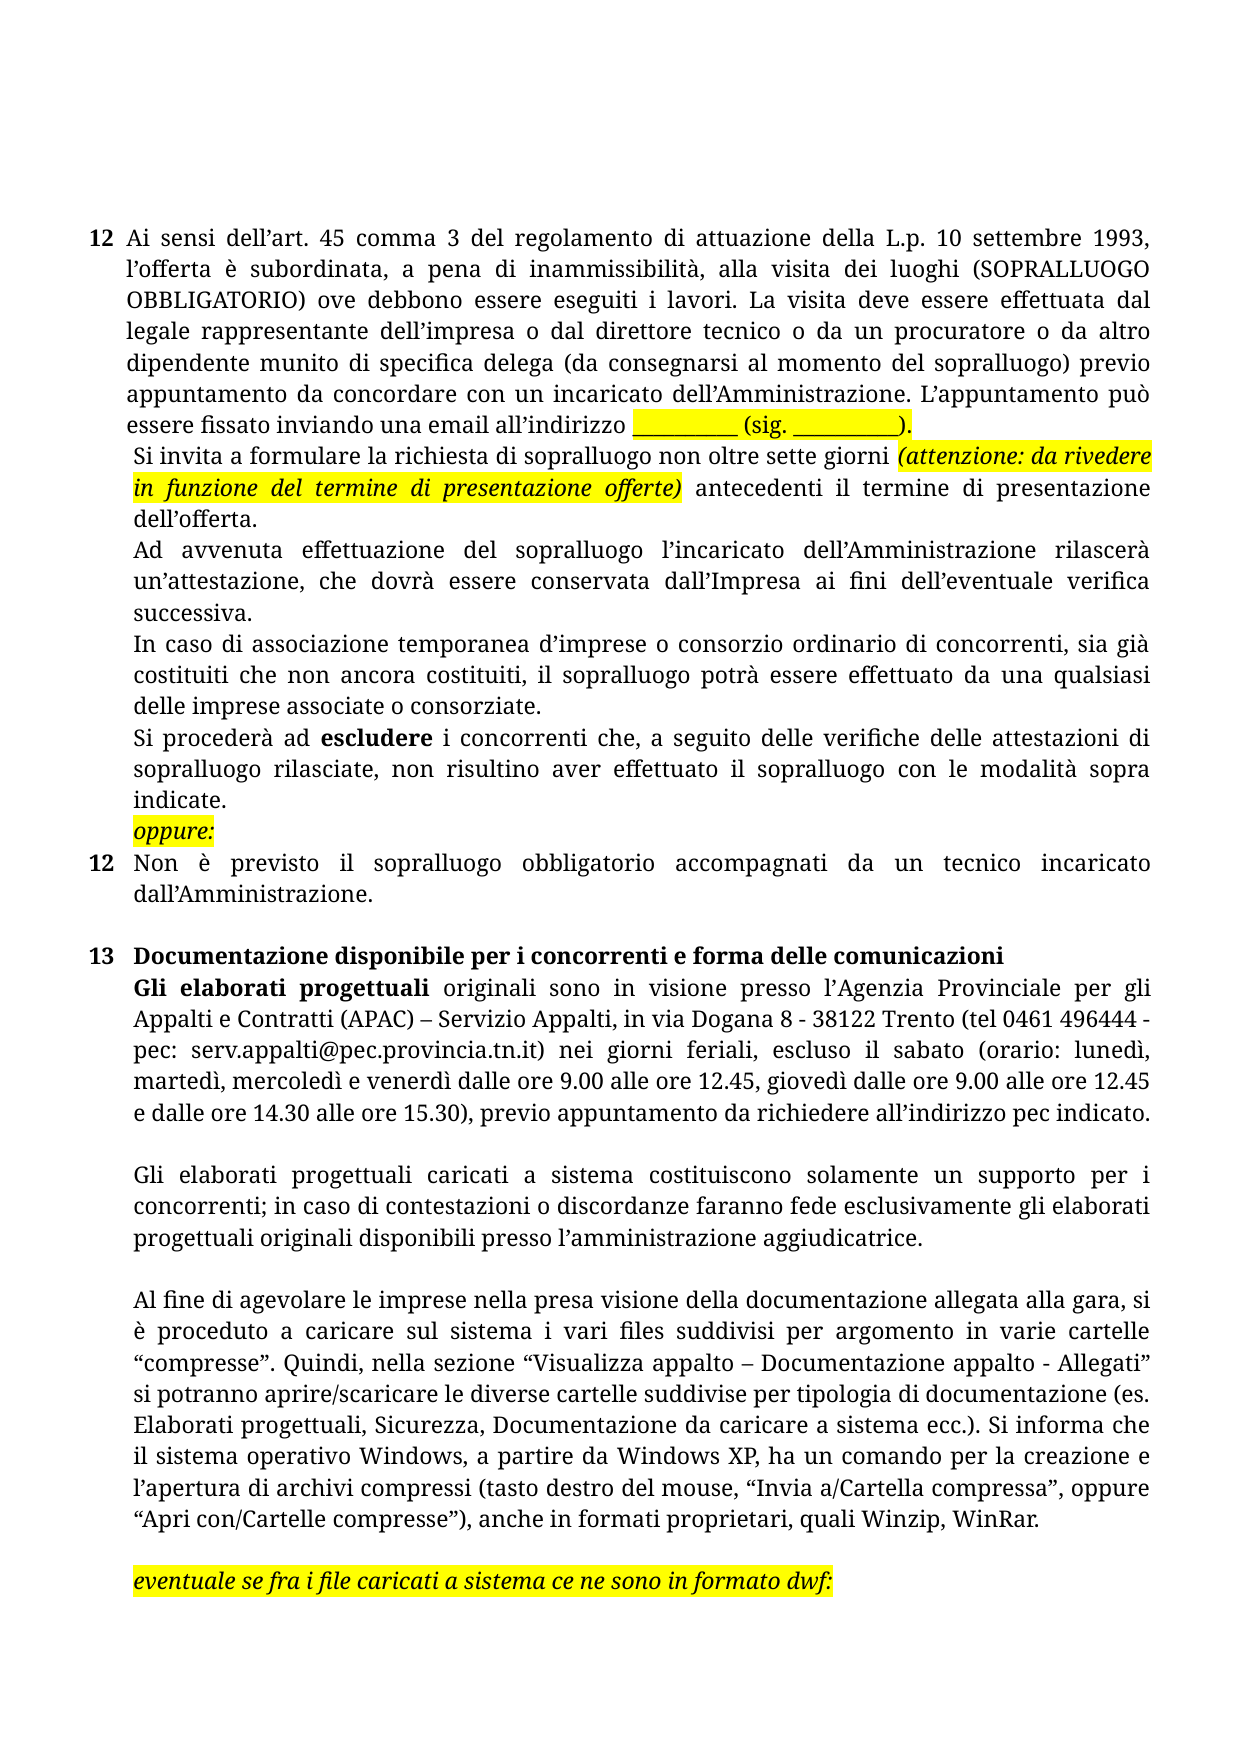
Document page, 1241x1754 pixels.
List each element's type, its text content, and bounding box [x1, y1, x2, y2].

text 12 Non è previsto il sopralluogo obbligatorio accompagnati da un tecnico incaricato dall’Amministrazione. [89, 847, 1152, 909]
text Al fine di agevolare le imprese nella presa visione della documentazione allegata alla gara, si è proceduto a caricare sul sistema i vari files suddivisi per argomento in varie cartelle “compresse”. Quindi, nella sezione “Visualizza appalto – Documentazione appalto - Allegati” si potranno aprire/scaricare le diverse cartelle suddivise per tipologia di documentazione (es. Elaborati progettuali, Sicurezza, Documentazione da caricare a sistema ecc.). Si informa che il sistema operativo Windows, a partire da Windows XP, ha un comando per la creazione e l’apertura di archivi compressi (tasto destro del mouse, “Invia a/Cartella compressa”, oppure “Apri con/Cartelle compresse”), anche in formati proprietari, quali Winzip, WinRar. [133, 1284, 1152, 1534]
text Ad avvenuta effettuazione del sopralluogo l’incaricato dell’Amministrazione rilascerà un’attestazione, che dovrà essere conservata dall’Impresa ai fini dell’eventuale verifica successiva. [133, 534, 1152, 628]
text 13 Documentazione disponibile per i concorrenti e forma delle comunicazioni [89, 940, 1152, 972]
text eventuale se fra i file caricati a sistema ce ne sono in formato dwf: [133, 1565, 1152, 1597]
text Si invita a formulare la richiesta di sopralluogo non oltre sette giorni (attenzione: da rivedere in funzione del termine di presentazione offerte) antecedenti il termine di presentazione dell’offerta. [133, 440, 1152, 534]
text oppure: [133, 815, 1152, 847]
text 12 Ai sensi dell’art. 45 comma 3 del regolamento di attuazione della L.p. 10 settembre 1993, l’offerta è subordinata, a pena di inammissibilità, alla visita dei luoghi (SOPRALLUOGO OBBLIGATORIO) ove debbono essere eseguiti i lavori. La visita deve essere effettuata dal legale rappresentante dell’impresa o dal direttore tecnico o da un procuratore o da altro dipendente munito di specifica delega (da consegnarsi al momento del sopralluogo) previo appuntamento da concordare con un incaricato dell’Amministrazione. L’appuntamento può essere fissato inviando una email all’indirizzo __________ (sig. __________). [89, 222, 1152, 440]
text Gli elaborati progettuali caricati a sistema costituiscono solamente un supporto per i concorrenti; in caso di contestazioni o discordanze faranno fede esclusivamente gli elaborati progettuali originali disponibili presso l’amministrazione aggiudicatrice. [133, 1159, 1152, 1253]
text Gli elaborati progettuali originali sono in visione presso l’Agenzia Provinciale per gli Appalti e Contratti (APAC) – Servizio Appalti, in via Dogana 8 - 38122 Trento (tel 0461 496444 - pec: serv.appalti@pec.provincia.tn.it) nei giorni feriali, escluso il sabato (orario: lunedì, martedì, mercoledì e venerdì dalle ore 9.00 alle ore 12.45, giovedì dalle ore 9.00 alle ore 12.45 e dalle ore 14.30 alle ore 15.30), previo appuntamento da richiedere all’indirizzo pec indicato. [133, 972, 1152, 1128]
text Si procederà ad escludere i concorrenti che, a seguito delle verifiche delle attestazioni di sopralluogo rilasciate, non risultino aver effettuato il sopralluogo con le modalità sopra indicate. [133, 722, 1152, 815]
text In caso di associazione temporanea d’imprese o consorzio ordinario di concorrenti, sia già costituiti che non ancora costituiti, il sopralluogo potrà essere effettuato da una qualsiasi delle imprese associate o consorziate. [133, 628, 1152, 722]
